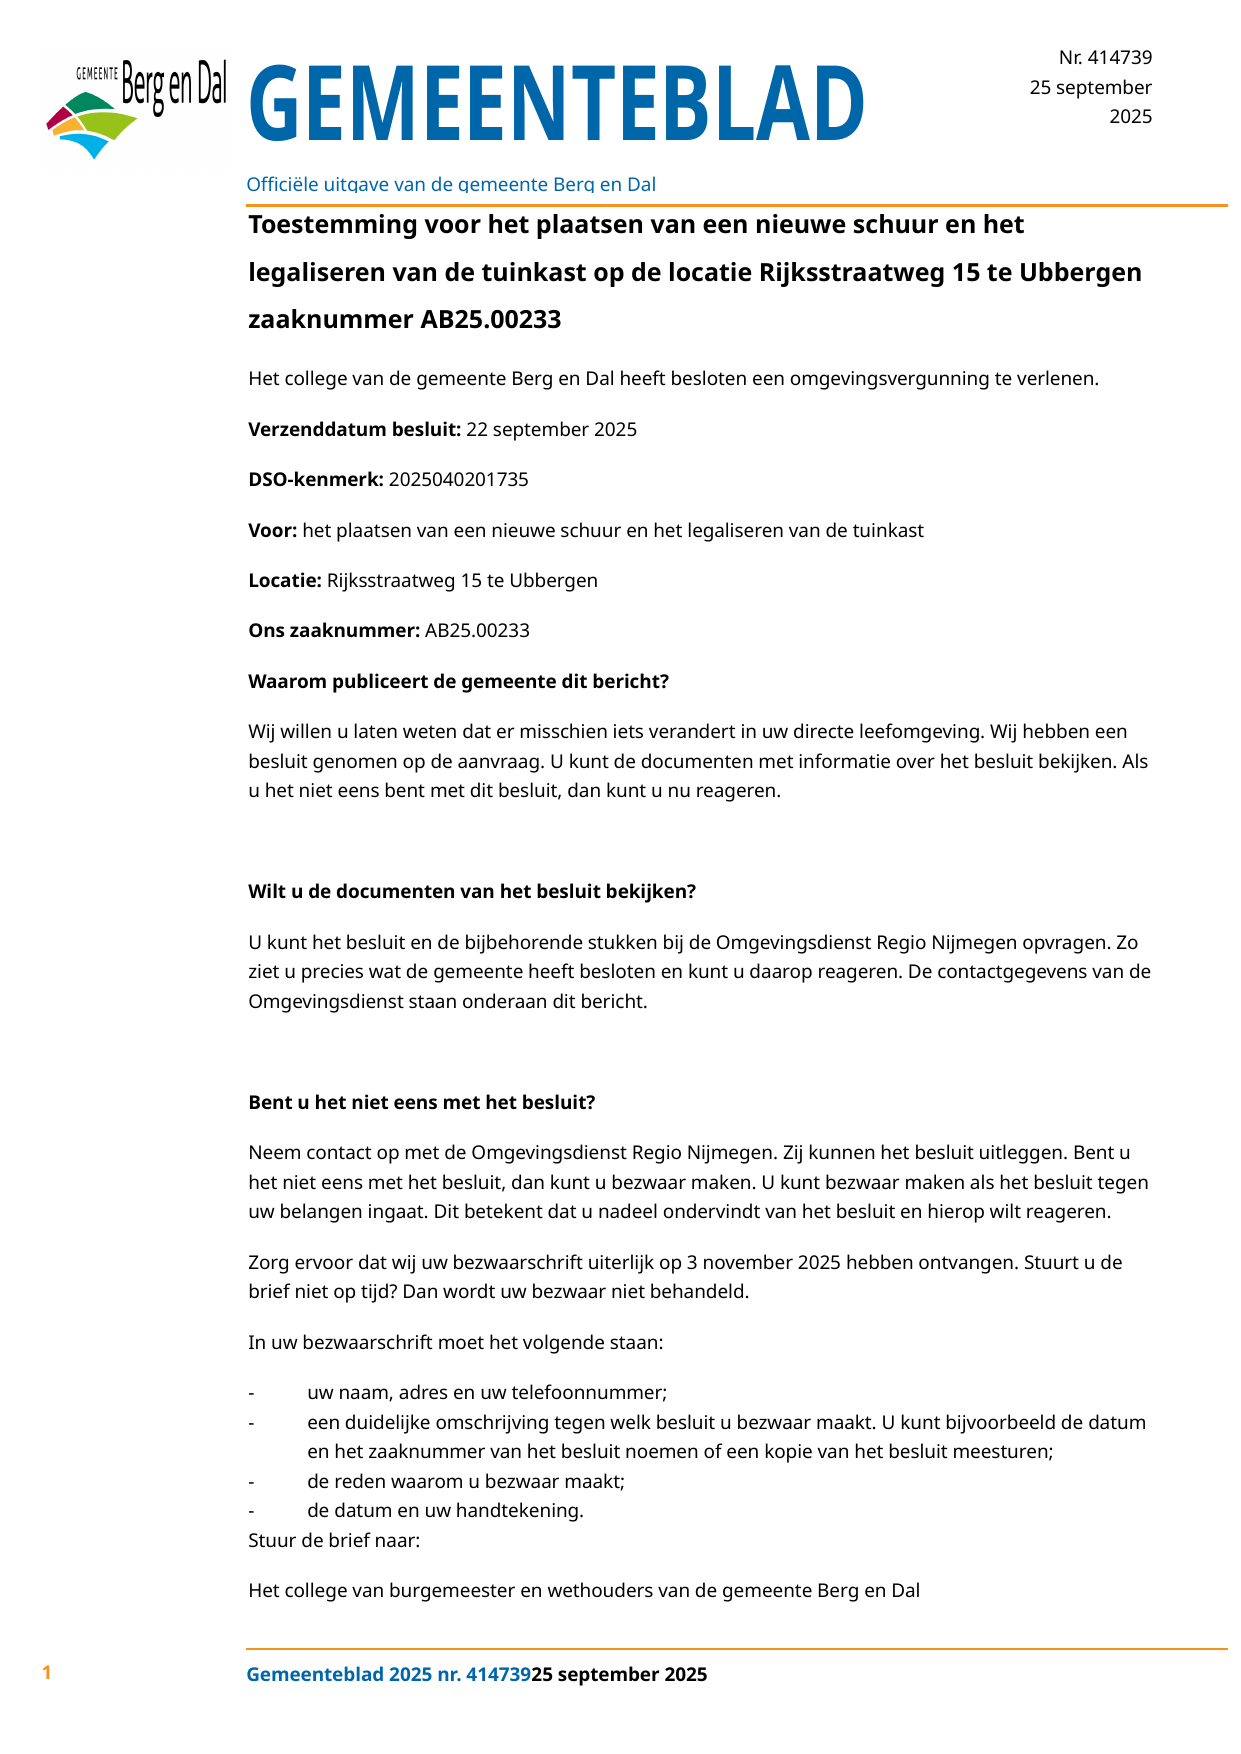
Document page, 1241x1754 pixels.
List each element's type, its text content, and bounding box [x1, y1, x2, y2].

text In uw bezwaarschrift moet het volgende staan: [248, 1329, 1152, 1354]
text Waarom publiceert de gemeente dit bericht? [248, 668, 1152, 694]
text Stuur de brief naar: [248, 1527, 1152, 1553]
text Toestemming voor het plaatsen van een nieuwe schuur en het legaliseren van de tuinkast op de locatie Rijksstraatweg 15 te Ubbergen zaaknummer AB25.00233 [248, 207, 1152, 336]
list de reden waarom u bezwaar maakt; [248, 1468, 1152, 1494]
text Voor: het plaatsen van een nieuwe schuur en het legaliseren van de tuinkast [248, 517, 1152, 542]
text Het college van de gemeente Berg en Dal heeft besloten een omgevingsvergunning te verlenen. [248, 366, 1152, 391]
text Locatie: Rijksstraatweg 15 te Ubbergen [248, 567, 1152, 593]
text Verzenddatum besluit: 22 september 2025 [248, 416, 1152, 442]
text Wilt u de documenten van het besluit bekijken? [248, 878, 1152, 904]
picture [41, 47, 231, 172]
text Neem contact op met de Omgevingsdienst Regio Nijmegen. Zij kunnen het besluit uitleggen. Bent u het niet eens met het besluit, dan kunt u bezwaar maken. U kunt bezwaar maken als het besluit tegen uw belangen ingaat. Dit betekent dat u nadeel ondervindt van het besluit en hierop wilt reageren. [248, 1139, 1152, 1224]
list uw naam, adres en uw telefoonnummer; [248, 1379, 1152, 1405]
text Bent u het niet eens met het besluit? [248, 1089, 1152, 1114]
text U kunt het besluit en de bijbehorende stukken bij de Omgevingsdienst Regio Nijmegen opvragen. Zo ziet u precies wat de gemeente heeft besloten en kunt u daarop reageren. De contactgegevens van de Omgevingsdienst staan onderaan dit bericht. [248, 929, 1152, 1014]
text Ons zaaknummer: AB25.00233 [248, 618, 1152, 643]
list een duidelijke omschrijving tegen welk besluit u bezwaar maakt. U kunt bijvoorbeeld de datum en het zaaknummer van het besluit noemen of een kopie van het besluit meesturen; [248, 1409, 1152, 1464]
text Zorg ervoor dat wij uw bezwaarschrift uiterlijk op 3 november 2025 hebben ontvangen. Stuurt u de brief niet op tijd? Dan wordt uw bezwaar niet behandeld. [248, 1249, 1152, 1304]
list de datum en uw handtekening. [248, 1498, 1152, 1523]
text DSO-kenmerk: 2025040201735 [248, 466, 1152, 492]
text Wij willen u laten weten dat er misschien iets verandert in uw directe leefomgeving. Wij hebben een besluit genomen op de aanvraag. U kunt de documenten met informatie over het besluit bekijken. Als u het niet eens bent met dit besluit, dan kunt u nu reageren. [248, 718, 1152, 803]
text Het college van burgemeester en wethouders van de gemeente Berg en Dal [248, 1578, 1152, 1603]
